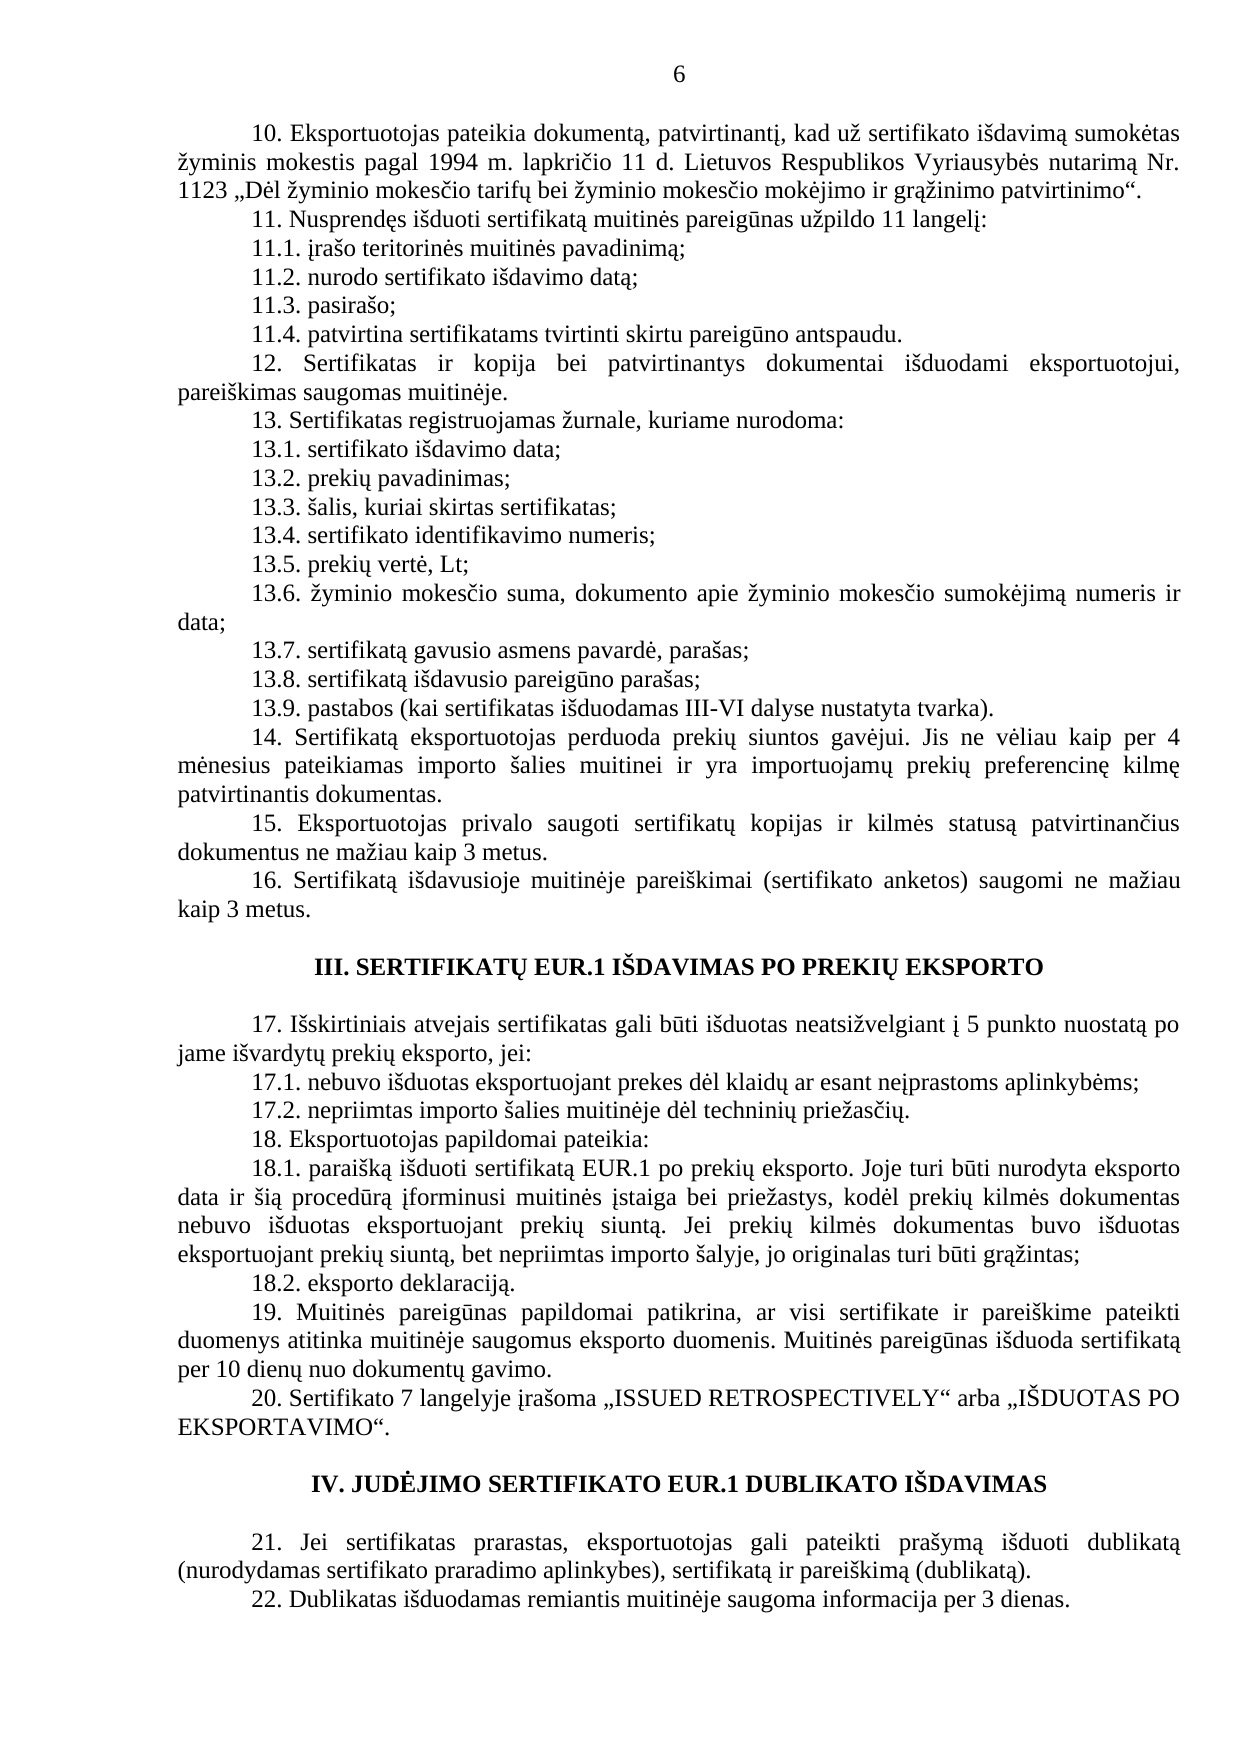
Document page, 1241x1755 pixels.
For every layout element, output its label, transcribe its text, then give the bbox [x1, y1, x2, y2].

text 13.4. sertifikato identifikavimo numeris; [177, 521, 1181, 549]
text 22. Dublikatas išduodamas remiantis muitinėje saugoma informacija per 3 dienas. [177, 1584, 1181, 1613]
text 21. Jei sertifikatas prarastas, eksportuotojas gali pateikti prašymą išduoti dublikatą (nurodydamas sertifikato praradimo aplinkybes), sertifikatą ir pareiškimą (dublikatą). [177, 1527, 1181, 1584]
text III. SERTIFIKATŲ EUR.1 IŠDAVIMAS PO PREKIŲ EKSPORTO [177, 952, 1181, 981]
text 14. Sertifikatą eksportuotojas perduoda prekių siuntos gavėjui. Jis ne vėliau kaip per 4 mėnesius pateikiamas importo šalies muitinei ir yra importuojamų prekių preferencinę kilmę patvirtinantis dokumentas. [177, 722, 1181, 808]
text 16. Sertifikatą išdavusioje muitinėje pareiškimai (sertifikato anketos) saugomi ne mažiau kaip 3 metus. [177, 866, 1181, 923]
text 13.7. sertifikatą gavusio asmens pavardė, parašas; [177, 636, 1181, 664]
text 18.2. eksporto deklaraciją. [177, 1268, 1181, 1297]
text 18.1. paraišką išduoti sertifikatą EUR.1 po prekių eksporto. Joje turi būti nurodyta eksporto data ir šią procedūrą įforminusi muitinės įstaiga bei priežastys, kodėl prekių kilmės dokumentas nebuvo išduotas eksportuojant prekių siuntą. Jei prekių kilmės dokumentas buvo išduotas eksportuojant prekių siuntą, bet nepriimtas importo šalyje, jo originalas turi būti grąžintas; [177, 1153, 1181, 1268]
text 10. Eksportuotojas pateikia dokumentą, patvirtinantį, kad už sertifikato išdavimą sumokėtas žyminis mokestis pagal 1994 m. lapkričio 11 d. Lietuvos Respublikos Vyriausybės nutarimą Nr. 1123 „Dėl žyminio mokesčio tarifų bei žyminio mokesčio mokėjimo ir grąžinimo patvirtinimo“. [177, 118, 1181, 204]
text 20. Sertifikato 7 langelyje įrašoma „ISSUED RETROSPECTIVELY“ arba „IŠDUOTAS PO EKSPORTAVIMO“. [177, 1383, 1181, 1441]
text 11.2. nurodo sertifikato išdavimo datą; [177, 262, 1181, 291]
text 13.1. sertifikato išdavimo data; [177, 434, 1181, 463]
text 13. Sertifikatas registruojamas žurnale, kuriame nurodoma: [177, 406, 1181, 434]
text 15. Eksportuotojas privalo saugoti sertifikatų kopijas ir kilmės statusą patvirtinančius dokumentus ne mažiau kaip 3 metus. [177, 808, 1181, 866]
text 18. Eksportuotojas papildomai pateikia: [177, 1124, 1181, 1153]
text 17.2. nepriimtas importo šalies muitinėje dėl techninių priežasčių. [177, 1096, 1181, 1124]
text 19. Muitinės pareigūnas papildomai patikrina, ar visi sertifikate ir pareiškime pateikti duomenys atitinka muitinėje saugomus eksporto duomenis. Muitinės pareigūnas išduoda sertifikatą per 10 dienų nuo dokumentų gavimo. [177, 1297, 1181, 1383]
text 17.1. nebuvo išduotas eksportuojant prekes dėl klaidų ar esant neįprastoms aplinkybėms; [177, 1067, 1181, 1096]
text 11.1. įrašo teritorinės muitinės pavadinimą; [177, 233, 1181, 262]
text 13.3. šalis, kuriai skirtas sertifikatas; [177, 492, 1181, 521]
text 11.3. pasirašo; [177, 291, 1181, 319]
text 13.9. pastabos (kai sertifikatas išduodamas III-VI dalyse nustatyta tvarka). [177, 693, 1181, 722]
text 12. Sertifikatas ir kopija bei patvirtinantys dokumentai išduodami eksportuotojui, pareiškimas saugomas muitinėje. [177, 348, 1181, 406]
text 13.6. žyminio mokesčio suma, dokumento apie žyminio mokesčio sumokėjimą numeris ir data; [177, 578, 1181, 636]
text 11.4. patvirtina sertifikatams tvirtinti skirtu pareigūno antspaudu. [177, 319, 1181, 348]
text 13.8. sertifikatą išdavusio pareigūno parašas; [177, 664, 1181, 693]
text 17. Išskirtiniais atvejais sertifikatas gali būti išduotas neatsižvelgiant į 5 punkto nuostatą po jame išvardytų prekių eksporto, jei: [177, 1009, 1181, 1067]
text IV. JUDĖJIMO SERTIFIKATO EUR.1 DUBLIKATO IŠDAVIMAS [177, 1469, 1181, 1498]
text 13.5. prekių vertė, Lt; [177, 549, 1181, 578]
text 11. Nusprendęs išduoti sertifikatą muitinės pareigūnas užpildo 11 langelį: [177, 204, 1181, 233]
text 13.2. prekių pavadinimas; [177, 463, 1181, 492]
